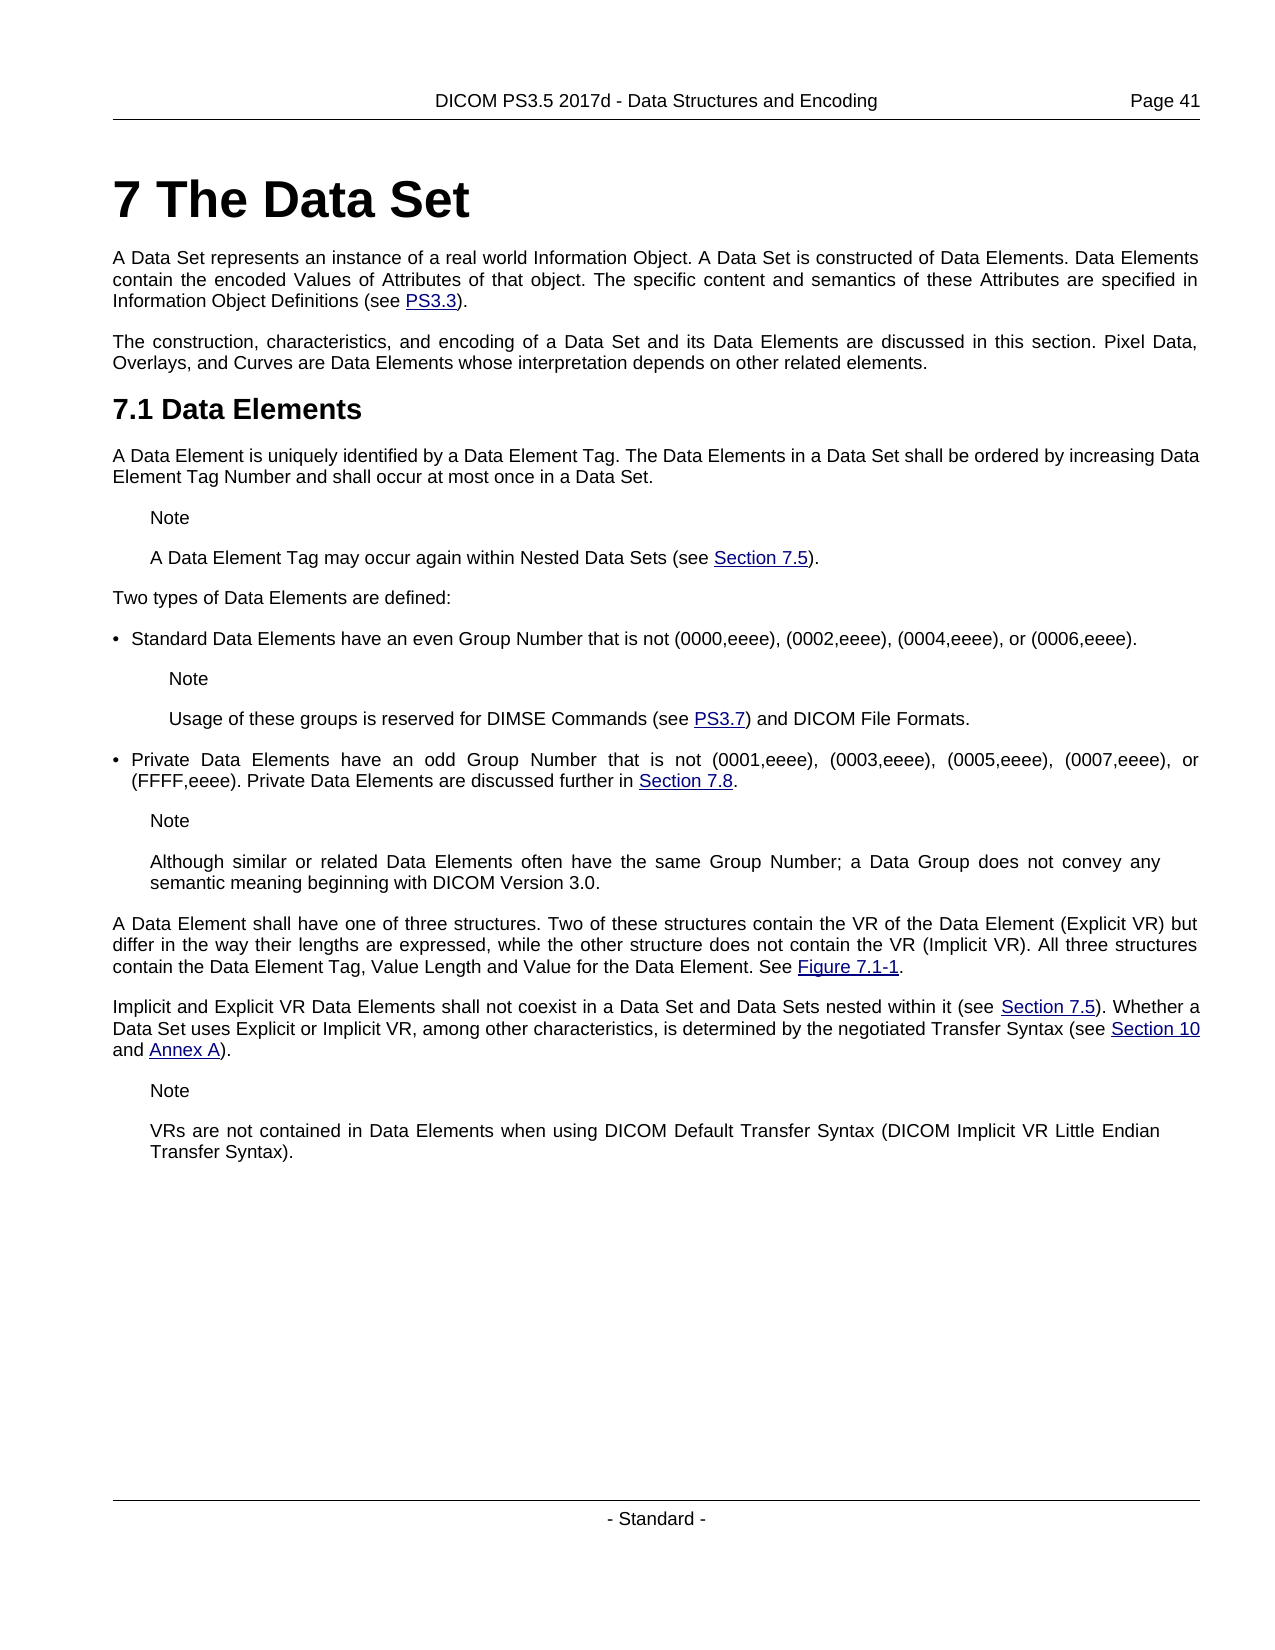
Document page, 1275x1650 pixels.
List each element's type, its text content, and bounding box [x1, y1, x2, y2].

list Private Data Elements have an odd Group Number that is not (0001,eeee), (0003,eeee), (0005,eeee), (0007,eeee), or (FFFF,eeee). Private Data Elements are discussed further in Section 7.8. [112, 748, 1200, 792]
text 7 The Data Set [112, 169, 1200, 228]
text Two types of Data Elements are defined: [112, 587, 1200, 609]
text VRs are not contained in Data Elements when using DICOM Default Transfer Syntax (DICOM Implicit VR Little Endian Transfer Syntax). [150, 1120, 1162, 1163]
text Implicit and Explicit VR Data Elements shall not coexist in a Data Set and Data Sets nested within it (see Section 7.5). Whether a Data Set uses Explicit or Implicit VR, among other characteristics, is determined by the negotiated Transfer Syntax (see Section 10 and Annex A). [112, 996, 1200, 1061]
text Note [150, 810, 1162, 832]
text Note [150, 507, 1162, 528]
text Note [150, 1079, 1162, 1101]
text 7.1 Data Elements [112, 392, 1200, 426]
list Standard Data Elements have an even Group Number that is not (0000,eeee), (0002,eeee), (0004,eeee), or (0006,eeee). [112, 627, 1200, 649]
text A Data Element is uniquely identified by a Data Element Tag. The Data Elements in a Data Set shall be ordered by increasing Data Element Tag Number and shall occur at most once in a Data Set. [112, 445, 1200, 488]
text A Data Element Tag may occur again within Nested Data Sets (see Section 7.5). [150, 547, 1162, 568]
text The construction, characteristics, and encoding of a Data Set and its Data Elements are discussed in this section. Pixel Data, Overlays, and Curves are Data Elements whose interpretation depends on other related elements. [112, 331, 1200, 374]
list Usage of these groups is reserved for DIMSE Commands (see PS3.7) and DICOM File Formats. [150, 708, 1162, 730]
text Although similar or related Data Elements often have the same Group Number; a Data Group does not convey any semantic meaning beginning with DICOM Version 3.0. [150, 851, 1162, 894]
text A Data Set represents an instance of a real world Information Object. A Data Set is constructed of Data Elements. Data Elements contain the encoded Values of Attributes of that object. The specific content and semantics of these Attributes are specified in Information Object Definitions (see PS3.3). [112, 247, 1200, 312]
text A Data Element shall have one of three structures. Two of these structures contain the VR of the Data Element (Explicit VR) but differ in the way their lengths are expressed, while the other structure does not contain the VR (Implicit VR). All three structures contain the Data Element Tag, Value Length and Value for the Data Element. See Figure 7.1-1. [112, 912, 1200, 977]
list Note [150, 668, 1162, 689]
